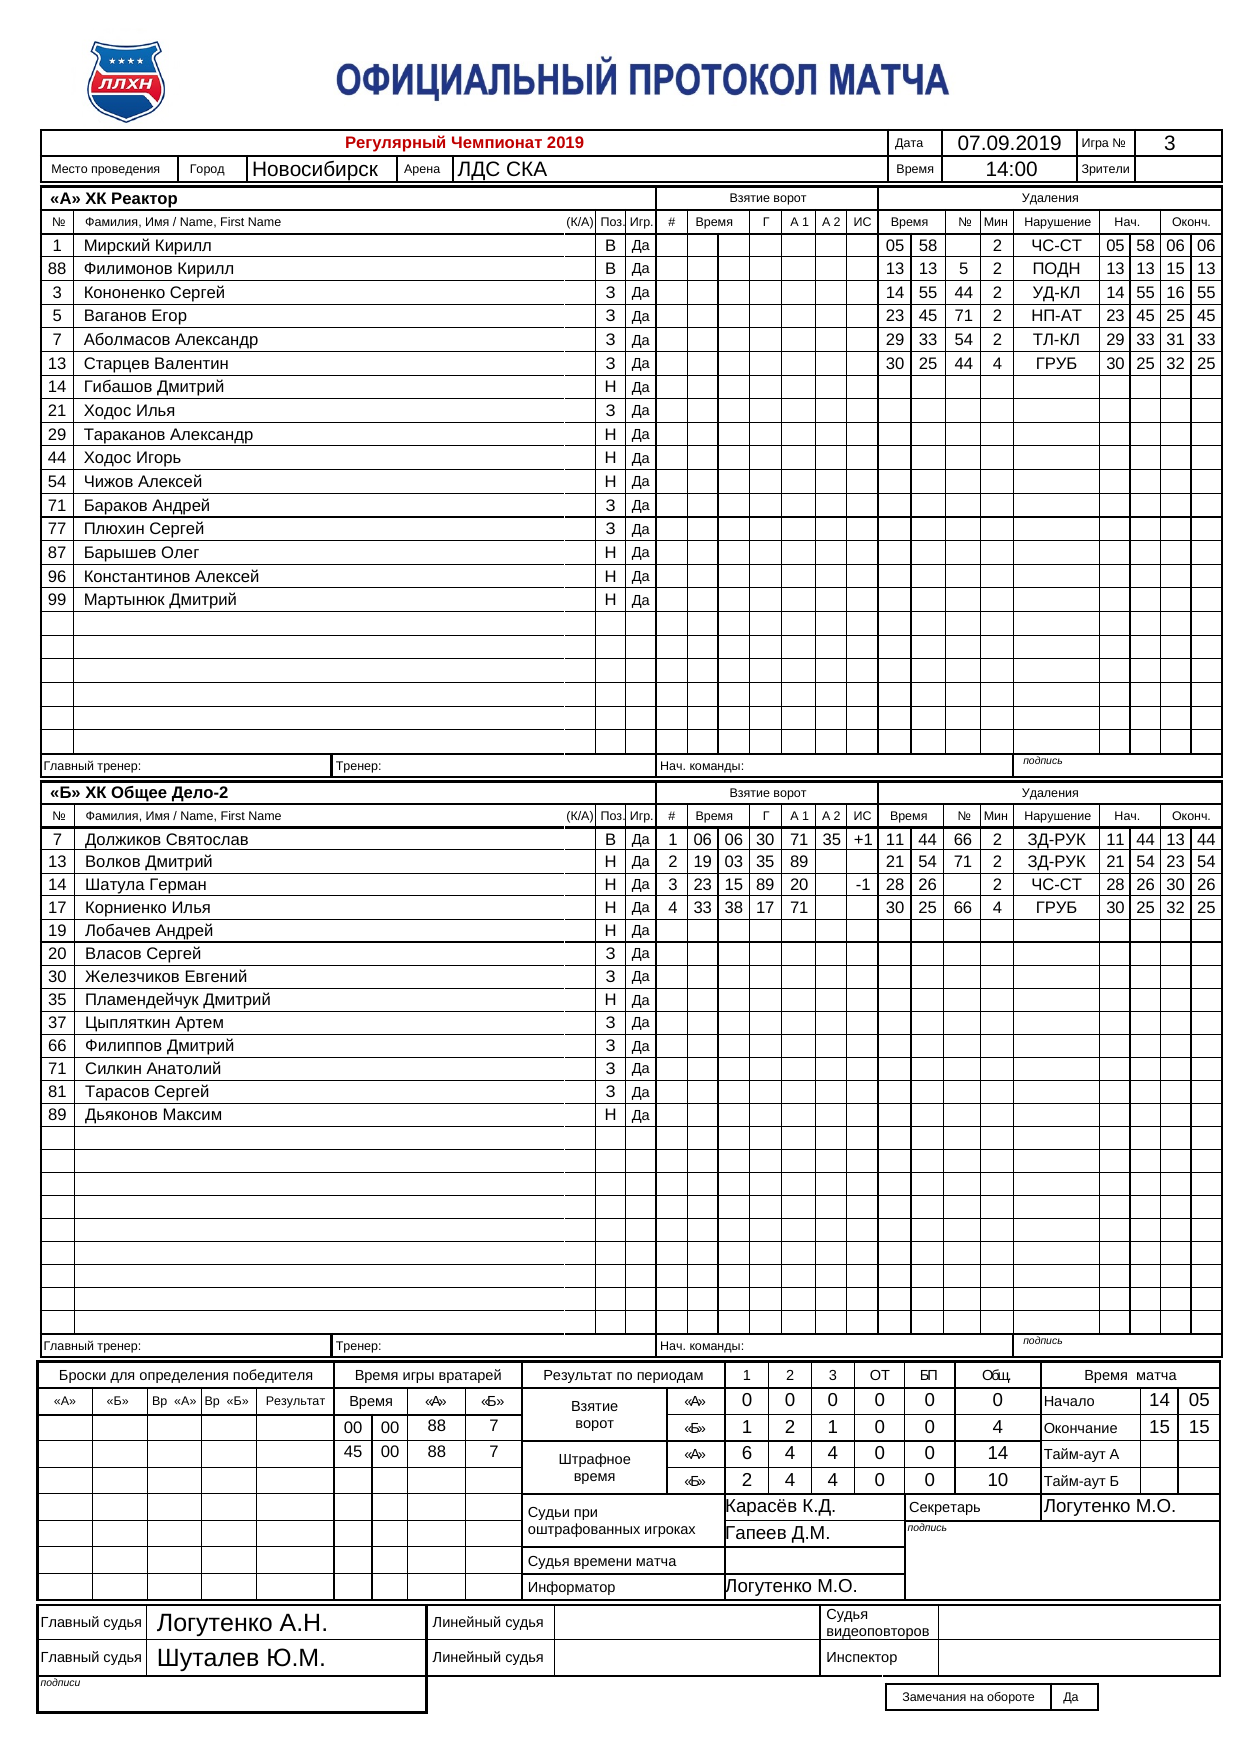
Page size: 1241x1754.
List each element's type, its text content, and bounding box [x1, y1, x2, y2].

table_cell [148, 1547, 201, 1573]
table_cell [782, 1173, 815, 1195]
table_cell 29 [879, 328, 910, 351]
table_cell [688, 352, 717, 374]
table_cell З [596, 966, 625, 987]
table_cell [981, 588, 1013, 611]
table_cell [912, 1127, 943, 1149]
table_cell [657, 518, 687, 540]
table_cell [565, 518, 595, 540]
table_cell Нарушение [1014, 805, 1099, 826]
table_cell Да [626, 588, 655, 611]
table_cell [657, 1150, 687, 1172]
table_cell Плюхин Сергей [74, 518, 564, 540]
table_cell Судьи при оштрафованных игроках [523, 1495, 724, 1546]
table_cell [782, 588, 815, 611]
table_cell 0 [956, 1389, 1040, 1413]
table_cell [1014, 920, 1099, 941]
table_cell [879, 730, 910, 753]
table_cell 00 [373, 1441, 407, 1467]
table_cell [1161, 1242, 1190, 1264]
table_cell [1161, 518, 1190, 540]
table_cell [657, 423, 687, 445]
table_cell [816, 1012, 846, 1033]
table_cell [657, 541, 687, 564]
table_cell [1100, 446, 1129, 469]
table_cell [719, 1035, 749, 1057]
table_cell [782, 730, 815, 753]
table_cell Результат [257, 1389, 333, 1413]
table_cell [847, 707, 877, 729]
table_cell [1014, 636, 1099, 658]
table_cell А 1 [782, 805, 815, 826]
table_cell [1100, 636, 1129, 658]
table_cell [816, 850, 846, 872]
table_cell [1161, 612, 1190, 634]
table_cell 13 [879, 257, 910, 280]
table_cell ЛДС СКА [454, 157, 887, 181]
table_cell [1131, 1127, 1160, 1149]
table_cell 13 [1192, 257, 1221, 280]
table_cell 3 [42, 281, 73, 303]
table_cell Линейный судья [428, 1606, 554, 1639]
table_cell [782, 1265, 815, 1287]
table_cell [657, 1012, 687, 1033]
table_cell [1100, 1035, 1129, 1057]
table_cell [373, 1574, 407, 1599]
table_cell [1131, 494, 1160, 516]
table_cell [847, 1012, 877, 1033]
table_cell [1192, 518, 1221, 540]
table_cell [847, 305, 877, 327]
table_cell 0 [726, 1389, 768, 1413]
table_cell [75, 1265, 564, 1287]
table_cell [75, 1219, 564, 1241]
table_cell [565, 707, 595, 729]
table_header ОТ [855, 1363, 904, 1387]
table_cell [688, 707, 717, 729]
table_cell 0 [905, 1468, 954, 1493]
table_cell [879, 1127, 910, 1149]
table_cell [944, 989, 980, 1011]
table_cell 0 [855, 1468, 904, 1493]
table_cell [1141, 1441, 1177, 1467]
table_cell [816, 1150, 846, 1172]
table_cell 1 [42, 235, 73, 256]
table_cell Да [626, 1035, 655, 1057]
table_cell Н [596, 1104, 625, 1126]
table_cell [688, 305, 717, 327]
table_cell [981, 612, 1013, 634]
table_cell [1100, 659, 1129, 682]
table_cell [688, 1058, 717, 1079]
table_cell [816, 281, 846, 303]
table_cell [626, 1242, 655, 1264]
table_cell Н [596, 565, 625, 587]
table_cell «Б» [668, 1415, 724, 1440]
table_cell [1131, 920, 1160, 941]
table_cell 54 [42, 470, 73, 493]
table_cell [657, 989, 687, 1011]
table_cell [688, 1265, 717, 1287]
table_cell [750, 1265, 781, 1287]
table_cell [782, 470, 815, 493]
table_cell [688, 1288, 717, 1310]
table_cell 4 [769, 1442, 811, 1467]
table_cell Да [626, 1081, 655, 1103]
table_cell [946, 588, 980, 611]
table_cell 26 [912, 874, 943, 895]
table_cell ТЛ-КЛ [1014, 328, 1099, 351]
table_cell [981, 494, 1013, 516]
table_cell [596, 1219, 625, 1241]
table_cell [596, 1288, 625, 1310]
table_cell НП-АТ [1014, 305, 1099, 327]
table_cell 66 [944, 829, 980, 849]
table_cell [688, 683, 717, 706]
table_cell 35 [42, 989, 74, 1011]
table_cell [148, 1521, 201, 1546]
table_cell [335, 1547, 371, 1573]
table_cell [657, 235, 687, 256]
table_cell [1192, 683, 1221, 706]
table_cell [719, 588, 749, 611]
table_cell [1100, 1058, 1129, 1079]
table_cell Поз. [596, 211, 625, 233]
table_cell [944, 1150, 980, 1172]
table_cell [148, 1441, 201, 1467]
table_cell подпись [906, 1522, 1219, 1599]
table_cell 30 [879, 352, 910, 374]
table_cell [565, 352, 595, 374]
table_cell [912, 1219, 943, 1241]
table_cell [816, 305, 846, 327]
table_cell [1131, 1150, 1160, 1172]
table_cell Место проведения [42, 157, 177, 181]
table_cell Тренер: [333, 755, 655, 776]
table_cell [782, 1012, 815, 1033]
table_cell [565, 920, 595, 941]
table_cell [1100, 920, 1129, 941]
table_cell [1014, 1219, 1099, 1241]
table_cell Вр «Б» [202, 1389, 256, 1413]
table_cell 25 [1131, 352, 1160, 374]
table_cell [626, 1127, 655, 1149]
table_cell [946, 541, 980, 564]
table_cell [657, 920, 687, 941]
table_cell Ходос Илья [74, 399, 564, 422]
table_cell [565, 1150, 595, 1172]
table_cell [816, 518, 846, 540]
table_cell [912, 565, 945, 587]
table_cell Гибашов Дмитрий [74, 376, 564, 398]
table_cell [879, 989, 910, 1011]
table_cell 0 [855, 1415, 904, 1440]
table_cell [466, 1547, 521, 1573]
table_cell Мартынюк Дмитрий [74, 588, 564, 611]
table_cell [688, 989, 717, 1011]
table_cell [719, 399, 749, 422]
table_cell Н [596, 470, 625, 493]
table_cell [75, 1288, 564, 1310]
table_cell [816, 683, 846, 706]
table_header Замечания на обороте [887, 1685, 1050, 1709]
table_cell З [596, 1058, 625, 1079]
table_cell [657, 943, 687, 964]
table_cell 00 [373, 1416, 407, 1440]
table_cell [1131, 541, 1160, 564]
table_cell 4 [956, 1415, 1040, 1440]
table_cell [847, 1173, 877, 1195]
table_cell [981, 1288, 1013, 1310]
table_cell [847, 235, 877, 256]
table_cell [883, 1677, 1220, 1681]
table_cell [981, 565, 1013, 587]
table_cell [1014, 659, 1099, 682]
table_cell [1161, 730, 1190, 753]
table_cell [1192, 423, 1221, 445]
table_cell «А» [408, 1389, 465, 1413]
table_cell Барышев Олег [74, 541, 564, 564]
table_cell [657, 636, 687, 658]
table_cell [626, 1196, 655, 1218]
table_cell [1192, 1173, 1221, 1195]
table_cell [750, 730, 781, 753]
table_cell 5 [42, 305, 73, 327]
table_cell Да [626, 305, 655, 327]
table_cell [1014, 1242, 1099, 1264]
table_cell [847, 1219, 877, 1241]
table_cell [847, 920, 877, 941]
table_cell [1014, 565, 1099, 587]
table_cell [39, 1416, 92, 1440]
table_cell 26 [1192, 874, 1221, 895]
table_cell [847, 1196, 877, 1218]
table_cell Тарасов Сергей [75, 1081, 564, 1103]
table_cell Нач. команды: [657, 1335, 1012, 1356]
table_cell 23 [1161, 850, 1190, 872]
table_cell [879, 494, 910, 516]
table_cell 71 [42, 494, 73, 516]
table_cell 2 [981, 257, 1013, 280]
table_cell [657, 1104, 687, 1126]
table_cell [879, 920, 910, 941]
table_cell [782, 1035, 815, 1057]
table_cell [1014, 541, 1099, 564]
table_cell [981, 1012, 1013, 1033]
table_cell (К/А) [565, 805, 595, 826]
table_cell [1100, 1104, 1129, 1126]
table_cell Окончание [1042, 1415, 1140, 1440]
table_cell № [946, 211, 980, 233]
table_cell [847, 896, 877, 918]
table_cell [373, 1468, 407, 1493]
table_cell 2 [981, 281, 1013, 303]
table_cell 4 [812, 1468, 854, 1493]
table_cell [1131, 1265, 1160, 1287]
table_cell Цыпляткин Артем [75, 1012, 564, 1033]
table_cell [782, 1081, 815, 1103]
table_cell 14 [956, 1442, 1040, 1467]
table_cell З [596, 494, 625, 516]
table_cell [688, 399, 717, 422]
table_cell Железчиков Евгений [75, 966, 564, 987]
table_cell [879, 1265, 910, 1287]
table_cell Время [879, 805, 943, 826]
table_cell З [596, 1081, 625, 1103]
table_cell З [596, 328, 625, 351]
table_cell [944, 1173, 980, 1195]
table_cell [879, 1196, 910, 1218]
table_cell [912, 1058, 943, 1079]
table_cell [1100, 1173, 1129, 1195]
table_cell 33 [688, 896, 717, 918]
table_cell [1131, 565, 1160, 587]
table_cell [946, 470, 980, 493]
table_cell Да [626, 281, 655, 303]
table_cell [847, 1150, 877, 1172]
table_cell [1014, 1104, 1099, 1126]
table_cell [1014, 1035, 1099, 1057]
table_cell [657, 707, 687, 729]
table_cell [879, 683, 910, 706]
table_cell [1192, 1219, 1221, 1241]
table_cell [688, 565, 717, 587]
table_cell [657, 1265, 687, 1287]
table_cell Н [596, 989, 625, 1011]
table_cell [816, 943, 846, 964]
table_cell [1100, 1127, 1129, 1149]
table_cell 14 [879, 281, 910, 303]
table_cell Н [596, 874, 625, 895]
table_cell [688, 1081, 717, 1103]
table_cell [912, 1104, 943, 1126]
table_cell [202, 1521, 256, 1546]
table_cell 14 [42, 874, 74, 895]
table_cell [1131, 707, 1160, 729]
table_cell Поз. [596, 805, 625, 826]
table_cell [879, 1104, 910, 1126]
table_cell [750, 683, 781, 706]
table_cell [626, 683, 655, 706]
table_cell ЧС-СТ [1014, 235, 1099, 256]
table_cell [93, 1416, 147, 1440]
table_cell Шатула Герман [75, 874, 564, 895]
table_cell [847, 1104, 877, 1126]
table_cell [688, 636, 717, 658]
table_cell [408, 1547, 465, 1573]
table_cell [750, 1012, 781, 1033]
table_cell (К/А) [565, 211, 595, 233]
table_header 1 [726, 1363, 768, 1387]
table_cell Нач. команды: [657, 755, 1012, 776]
table_cell [750, 565, 781, 587]
table_cell [565, 1081, 595, 1103]
table_cell 88 [408, 1441, 465, 1467]
table_cell [373, 1494, 407, 1520]
table_cell [1014, 1173, 1099, 1195]
table_cell [1100, 1219, 1129, 1241]
table_cell [657, 446, 687, 469]
table_cell Да [626, 541, 655, 564]
table_cell [257, 1521, 333, 1546]
table_cell [257, 1574, 333, 1599]
table_cell [1100, 494, 1129, 516]
table_cell [719, 518, 749, 540]
table_cell [42, 1127, 74, 1149]
table_cell З [596, 305, 625, 327]
table_cell 45 [335, 1441, 371, 1467]
table_cell Главный тренер: [42, 1335, 330, 1356]
table_cell [596, 1196, 625, 1218]
table_cell # [657, 805, 687, 826]
table_cell [555, 1640, 819, 1675]
table_cell Время [688, 211, 749, 233]
table_cell [782, 541, 815, 564]
table_cell [912, 1150, 943, 1172]
table_cell [1100, 943, 1129, 964]
table_cell [719, 1104, 749, 1126]
table_cell [981, 1173, 1013, 1195]
table_cell [657, 1242, 687, 1264]
table_cell [688, 257, 717, 280]
table_cell Мирский Кирилл [74, 235, 564, 256]
table_cell [657, 683, 687, 706]
table_cell [1192, 1311, 1221, 1333]
table_cell 32 [1161, 352, 1190, 374]
table_cell [626, 1265, 655, 1287]
table_cell [1192, 636, 1221, 658]
table_cell 71 [946, 305, 980, 327]
table_cell [1014, 423, 1099, 445]
table_cell [946, 683, 980, 706]
table_cell [1100, 1150, 1129, 1172]
table_cell [782, 376, 815, 398]
table_cell [657, 659, 687, 682]
table_cell [1161, 966, 1190, 987]
table_cell [1100, 707, 1129, 729]
table_cell Силкин Анатолий [75, 1058, 564, 1079]
table_cell З [596, 352, 625, 374]
table_cell [688, 1035, 717, 1057]
table_cell [1131, 989, 1160, 1011]
table_cell [847, 612, 877, 634]
table_cell [565, 257, 595, 280]
table_cell [688, 1219, 717, 1241]
table_cell [565, 683, 595, 706]
table_cell [657, 1196, 687, 1218]
table_cell Оконч. [1161, 805, 1221, 826]
table_cell [726, 1548, 904, 1573]
table_cell [1014, 376, 1099, 398]
table_cell [816, 989, 846, 1011]
table_cell 14 [1100, 281, 1129, 303]
table_cell З [596, 1012, 625, 1033]
table_cell [565, 896, 595, 918]
table_cell [879, 1012, 910, 1033]
table_cell [719, 1127, 749, 1149]
table_cell [42, 683, 73, 706]
table_cell [981, 707, 1013, 729]
table_cell [565, 1012, 595, 1033]
table_cell Да [626, 470, 655, 493]
table_cell 26 [1131, 874, 1160, 895]
table_cell [626, 612, 655, 634]
table_header БП [905, 1363, 954, 1387]
table_cell [847, 1058, 877, 1079]
table_cell Корниенко Илья [75, 896, 564, 918]
table_cell [1192, 707, 1221, 729]
table_cell [75, 1311, 564, 1333]
table_cell [688, 1104, 717, 1126]
table_cell Волков Дмитрий [75, 850, 564, 872]
table_cell 2 [769, 1415, 811, 1440]
table_cell 25 [1192, 896, 1221, 918]
table_cell Судья видеоповторов [821, 1606, 938, 1639]
table_cell [816, 1288, 846, 1310]
table_cell [42, 636, 73, 658]
table_cell [816, 896, 846, 918]
table_cell [657, 1173, 687, 1195]
table_cell [879, 707, 910, 729]
table_cell [879, 1058, 910, 1079]
table_cell Дьяконов Максим [75, 1104, 564, 1126]
table_cell [879, 1081, 910, 1103]
table_cell [912, 1035, 943, 1057]
table_cell [782, 989, 815, 1011]
table_cell [202, 1574, 256, 1599]
table_cell [879, 541, 910, 564]
table_cell [1161, 1081, 1190, 1103]
table_cell [626, 1311, 655, 1333]
table_cell 06 [688, 829, 717, 849]
table_cell [750, 1311, 781, 1333]
table_cell [202, 1547, 256, 1573]
table_cell [912, 636, 945, 658]
table_cell [1014, 494, 1099, 516]
table_cell Да [626, 920, 655, 941]
table_cell [816, 966, 846, 987]
table_cell [148, 1468, 201, 1493]
table_cell [466, 1521, 521, 1546]
table_cell [719, 1173, 749, 1195]
table_cell Филиппов Дмитрий [75, 1035, 564, 1057]
table_cell Да [626, 850, 655, 872]
table_cell Время [879, 211, 945, 233]
table_cell [688, 920, 717, 941]
table_cell [565, 470, 595, 493]
table_cell [596, 636, 625, 658]
table_cell [719, 707, 749, 729]
table_cell 1 [657, 829, 687, 849]
table_cell [1014, 1288, 1099, 1310]
table_cell [626, 730, 655, 753]
table_cell [1192, 399, 1221, 422]
table_cell 2 [726, 1468, 768, 1493]
table_cell [816, 1035, 846, 1057]
table_cell ГРУБ [1014, 352, 1099, 374]
table_cell [750, 376, 781, 398]
table_cell [912, 943, 943, 964]
table_cell [257, 1494, 333, 1520]
table_cell 20 [782, 874, 815, 895]
table_cell [688, 1173, 717, 1195]
table_cell 3 [657, 874, 687, 895]
table_cell [1192, 1242, 1221, 1264]
table_cell Шуталев Ю.М. [147, 1640, 425, 1675]
table_cell [1179, 1468, 1219, 1493]
table_cell [1014, 612, 1099, 634]
table_cell [565, 612, 595, 634]
table_cell [1161, 683, 1190, 706]
table_header Взятие ворот [657, 783, 877, 803]
table_cell [912, 966, 943, 987]
table_cell [816, 1196, 846, 1218]
table_cell [657, 588, 687, 611]
table_cell 28 [879, 874, 910, 895]
table_cell [719, 1150, 749, 1172]
table_cell [1192, 1035, 1221, 1057]
table_cell 33 [912, 328, 945, 351]
table_cell Н [596, 446, 625, 469]
table_cell [148, 1494, 201, 1520]
table_cell Оконч. [1161, 211, 1221, 233]
table_cell 11 [1100, 829, 1129, 849]
table_cell [782, 257, 815, 280]
table_cell [1192, 376, 1221, 398]
table_cell 44 [912, 829, 943, 849]
table_cell [912, 707, 945, 729]
table_cell [565, 423, 595, 445]
table_cell [719, 730, 749, 753]
table_cell [596, 612, 625, 634]
table_cell [944, 966, 980, 987]
table_cell 7 [466, 1416, 521, 1440]
table_cell [847, 565, 877, 587]
table_cell [847, 470, 877, 493]
table_cell 10 [956, 1468, 1040, 1493]
table_cell [847, 1081, 877, 1103]
table_cell [42, 707, 73, 729]
table_cell [816, 1058, 846, 1079]
table_cell Время [688, 805, 749, 826]
table_cell [847, 399, 877, 422]
table_cell [879, 1219, 910, 1241]
table_cell [719, 423, 749, 445]
table_cell [879, 1150, 910, 1172]
table_cell [912, 399, 945, 422]
table_cell [657, 1058, 687, 1079]
table_cell [782, 446, 815, 469]
table_cell [1192, 943, 1221, 964]
table_cell 13 [1100, 257, 1129, 280]
table_cell [1014, 730, 1099, 753]
table_cell 0 [905, 1389, 954, 1413]
table_cell [688, 446, 717, 469]
table_cell 1 [726, 1415, 768, 1440]
table_cell ГРУБ [1014, 896, 1099, 918]
table_cell [1131, 683, 1160, 706]
table_cell [847, 1035, 877, 1057]
table_cell [944, 1104, 980, 1126]
table_cell Чижов Алексей [74, 470, 564, 493]
table_cell [688, 730, 717, 753]
table_cell [1161, 588, 1190, 611]
table_cell 88 [42, 257, 73, 280]
table_cell 19 [688, 850, 717, 872]
table_cell [565, 659, 595, 682]
table_cell [719, 541, 749, 564]
table_cell [981, 423, 1013, 445]
table_header Удаления [879, 188, 1221, 209]
table_cell [1161, 494, 1190, 516]
table_cell [912, 376, 945, 398]
table_cell Да [626, 874, 655, 895]
table_cell Игр. [626, 211, 655, 233]
table_cell [816, 541, 846, 564]
table_cell Да [626, 565, 655, 587]
table_cell [750, 588, 781, 611]
table_cell [93, 1521, 147, 1546]
table_cell [626, 1173, 655, 1195]
table_cell [1161, 1288, 1190, 1310]
table_cell Главный судья [39, 1606, 146, 1639]
table_cell [93, 1441, 147, 1467]
table_cell [596, 659, 625, 682]
table_cell 0 [905, 1442, 954, 1467]
table_cell [565, 1173, 595, 1195]
table_cell 32 [1161, 896, 1190, 918]
table_cell [912, 588, 945, 611]
table_cell [750, 235, 781, 256]
table_cell [373, 1547, 407, 1573]
table_cell [75, 1242, 564, 1264]
table_cell [1131, 730, 1160, 753]
table_cell 44 [1192, 829, 1221, 849]
table_cell [816, 1104, 846, 1126]
table_cell [782, 1127, 815, 1149]
table_cell Лобачев Андрей [75, 920, 564, 941]
table_cell Н [596, 588, 625, 611]
table_cell [657, 352, 687, 374]
table_cell [719, 1288, 749, 1310]
table_cell [1014, 989, 1099, 1011]
table_cell [719, 328, 749, 351]
table_cell [1161, 399, 1190, 422]
table_cell 7 [466, 1441, 521, 1467]
table_cell [816, 235, 846, 256]
table_cell 30 [1100, 352, 1129, 374]
table_cell [657, 1219, 687, 1241]
table_cell [719, 683, 749, 706]
table_cell [1014, 1196, 1099, 1218]
table_cell Да [626, 829, 655, 849]
table_cell [1192, 588, 1221, 611]
table_cell [939, 1606, 1219, 1639]
table_cell [912, 1288, 943, 1310]
table_cell [879, 399, 910, 422]
table_cell [42, 730, 73, 753]
table_cell Да [626, 494, 655, 516]
table_cell [596, 1173, 625, 1195]
table_cell Н [596, 850, 625, 872]
table_cell 33 [1192, 328, 1221, 351]
table_cell [688, 966, 717, 987]
table_cell [39, 1494, 92, 1520]
table_cell подпись [1014, 1335, 1221, 1356]
table_cell [657, 281, 687, 303]
table_cell 14 [42, 376, 73, 398]
table_cell «Б» [93, 1389, 147, 1413]
table_cell [782, 518, 815, 540]
table_cell Н [596, 541, 625, 564]
table_cell [944, 874, 980, 895]
table_cell Н [596, 920, 625, 941]
table_cell [719, 659, 749, 682]
table_cell [912, 730, 945, 753]
table_cell [42, 659, 73, 682]
table_cell [782, 920, 815, 941]
table_cell 77 [42, 518, 73, 540]
table_cell [719, 920, 749, 941]
table_cell [944, 1311, 980, 1333]
table_cell [946, 423, 980, 445]
table_cell 06 [1161, 235, 1190, 256]
table_cell [202, 1494, 256, 1520]
table_cell [74, 659, 564, 682]
table_cell [1131, 1035, 1160, 1057]
table_cell [74, 730, 564, 753]
table_cell [981, 1242, 1013, 1264]
table_cell [981, 659, 1013, 682]
table_cell [688, 659, 717, 682]
table_cell [657, 494, 687, 516]
table_cell [75, 1173, 564, 1195]
table_cell [782, 328, 815, 351]
table_cell 4 [657, 896, 687, 918]
table_cell [847, 1242, 877, 1264]
table_cell [847, 518, 877, 540]
table_cell [750, 1173, 781, 1195]
table_cell [981, 1196, 1013, 1218]
table_cell [688, 1311, 717, 1333]
table_cell [1100, 989, 1129, 1011]
table_cell Да [626, 352, 655, 374]
table_cell 2 [981, 850, 1013, 872]
table_cell [565, 1242, 595, 1264]
table_cell 05 [879, 235, 910, 256]
table_cell [42, 1219, 74, 1241]
table_cell [42, 612, 73, 634]
table_cell [335, 1574, 371, 1599]
table_cell 11 [879, 829, 910, 849]
table_cell Нач. [1100, 805, 1160, 826]
table_cell Да [626, 1012, 655, 1033]
table_cell 0 [905, 1415, 954, 1440]
table_cell [657, 399, 687, 422]
table_cell [42, 1173, 74, 1195]
table_cell [596, 1242, 625, 1264]
table_cell [879, 659, 910, 682]
table_cell 44 [946, 352, 980, 374]
table_cell [657, 966, 687, 987]
table_cell [1161, 1012, 1190, 1033]
table_cell 13 [1131, 257, 1160, 280]
table_cell 2 [657, 850, 687, 872]
table_cell [148, 1574, 201, 1599]
table_cell [816, 1242, 846, 1264]
table_cell [1131, 659, 1160, 682]
table_cell Да [626, 423, 655, 445]
table_cell [879, 518, 910, 540]
table_cell Н [596, 376, 625, 398]
table_cell [688, 494, 717, 516]
table_cell [847, 850, 877, 872]
table_header Регулярный Чемпионат 2019 [42, 131, 887, 155]
table_cell [565, 1127, 595, 1149]
table_cell [1141, 1468, 1177, 1493]
table_cell Главный тренер: [42, 755, 330, 776]
table_cell А 1 [782, 211, 815, 233]
table_cell [912, 989, 943, 1011]
table_cell Нарушение [1014, 211, 1099, 233]
table_header Броски для определения победителя [39, 1363, 333, 1387]
table_cell Начало [1042, 1389, 1140, 1413]
table_cell [944, 943, 980, 964]
table_cell [1014, 943, 1099, 964]
table_cell [1014, 470, 1099, 493]
table_cell [750, 636, 781, 658]
table_cell 2 [981, 328, 1013, 351]
table_cell [1192, 730, 1221, 753]
table_cell [816, 565, 846, 587]
table_cell 31 [1161, 328, 1190, 351]
table_cell [1131, 943, 1160, 964]
table_cell [39, 1574, 92, 1599]
table_cell 15 [1161, 257, 1190, 280]
table_cell [1192, 612, 1221, 634]
table_cell 17 [750, 896, 781, 918]
table_cell [912, 470, 945, 493]
table_cell [816, 874, 846, 895]
table_cell [816, 446, 846, 469]
table_cell [946, 235, 980, 256]
table_cell ЧС-СТ [1014, 874, 1099, 895]
table_cell [1014, 707, 1099, 729]
table_cell [912, 1311, 943, 1333]
table_cell [782, 1058, 815, 1079]
table_cell [981, 683, 1013, 706]
table_cell Линейный судья [428, 1640, 554, 1675]
table_cell [657, 1081, 687, 1103]
table_cell +1 [847, 829, 877, 849]
table_cell [981, 470, 1013, 493]
table_cell 1 [812, 1415, 854, 1440]
table_cell [596, 1265, 625, 1287]
table_cell [1192, 989, 1221, 1011]
table_cell [1161, 1104, 1190, 1126]
table_cell [565, 376, 595, 398]
table_cell [719, 989, 749, 1011]
table_cell [75, 1150, 564, 1172]
table_cell [1014, 1012, 1099, 1033]
table_cell [1100, 612, 1129, 634]
table_cell [981, 1058, 1013, 1079]
table_cell [565, 829, 595, 849]
table_cell Г [750, 805, 781, 826]
table_cell [946, 399, 980, 422]
table_cell 13 [912, 257, 945, 280]
table_cell [847, 328, 877, 351]
table_cell [1161, 1150, 1190, 1172]
table_cell 25 [1131, 896, 1160, 918]
table_cell [1131, 423, 1160, 445]
table_cell [373, 1521, 407, 1546]
table_cell Да [626, 1104, 655, 1126]
table_cell [1014, 966, 1099, 987]
table_cell [657, 328, 687, 351]
table_cell 05 [1179, 1389, 1219, 1413]
table_cell [782, 565, 815, 587]
table_cell Константинов Алексей [74, 565, 564, 587]
table_cell 96 [42, 565, 73, 587]
table_cell Н [596, 896, 625, 918]
table_cell 21 [1100, 850, 1129, 872]
table_cell [981, 1219, 1013, 1241]
table_cell [1192, 446, 1221, 469]
table_cell [1179, 1441, 1219, 1467]
table_cell [750, 352, 781, 374]
table_cell [912, 541, 945, 564]
table_cell [1131, 1219, 1160, 1241]
table_cell [816, 707, 846, 729]
table_cell Карасёв К.Д. [726, 1495, 904, 1520]
table_cell [408, 1521, 465, 1546]
table_cell [782, 235, 815, 256]
table_cell [782, 707, 815, 729]
table_cell [688, 1242, 717, 1264]
table_cell Да [626, 328, 655, 351]
table_cell [1192, 1104, 1221, 1126]
table_cell [816, 328, 846, 351]
table_cell [1131, 1104, 1160, 1126]
table_cell [847, 352, 877, 374]
table_cell [1192, 1288, 1221, 1310]
table_cell 21 [879, 850, 910, 872]
table_cell 29 [42, 423, 73, 445]
table_cell 89 [42, 1104, 74, 1126]
table_cell [847, 376, 877, 398]
table_cell [912, 446, 945, 469]
table_cell [596, 1127, 625, 1149]
table_cell [782, 612, 815, 634]
table_cell 03 [719, 850, 749, 872]
table_cell 71 [42, 1058, 74, 1079]
table_cell [782, 1242, 815, 1264]
table_cell 38 [719, 896, 749, 918]
table_cell [939, 1640, 1219, 1675]
table_cell [847, 966, 877, 987]
table_cell [750, 1219, 781, 1241]
table_cell 6 [726, 1442, 768, 1467]
table_cell [816, 920, 846, 941]
table_cell [750, 943, 781, 964]
table_cell [1100, 470, 1129, 493]
table_cell [944, 1058, 980, 1079]
table_cell [750, 423, 781, 445]
table_cell [596, 1150, 625, 1172]
table_cell [39, 1521, 92, 1546]
table_cell 71 [782, 896, 815, 918]
table_cell [657, 565, 687, 587]
table_cell 33 [1131, 328, 1160, 351]
table_cell [202, 1468, 256, 1493]
table_cell 4 [981, 896, 1013, 918]
table_cell [1014, 588, 1099, 611]
table_cell [1131, 1173, 1160, 1195]
table_cell 30 [879, 896, 910, 918]
table_cell [750, 612, 781, 634]
table_cell [750, 518, 781, 540]
table_cell [1161, 1219, 1190, 1241]
table_cell 0 [855, 1389, 904, 1413]
table_cell [1014, 518, 1099, 540]
table_cell [946, 494, 980, 516]
table_cell З [596, 399, 625, 422]
table_cell [1192, 1127, 1221, 1149]
table_cell Да [626, 376, 655, 398]
table_cell 23 [879, 305, 910, 327]
table_cell Фамилия, Имя / Name, First Name [75, 805, 565, 826]
table_cell [750, 707, 781, 729]
table_cell [1100, 683, 1129, 706]
table_cell 71 [782, 829, 815, 849]
table_cell [847, 494, 877, 516]
table_cell [782, 683, 815, 706]
table_cell [981, 541, 1013, 564]
table_cell [879, 1242, 910, 1264]
table_cell [39, 1441, 92, 1467]
table_cell «А» [39, 1389, 92, 1413]
table_cell № [944, 805, 980, 826]
table_cell 45 [1192, 305, 1221, 327]
table_cell [912, 1242, 943, 1264]
table_cell Г [750, 211, 781, 233]
table_cell [782, 943, 815, 964]
table_cell [750, 659, 781, 682]
table_cell [750, 989, 781, 1011]
table_cell [42, 1196, 74, 1218]
table_cell [912, 612, 945, 634]
table_cell [847, 1311, 877, 1333]
table_cell [1161, 446, 1190, 469]
table_cell [428, 1677, 882, 1711]
table_cell Мин [981, 805, 1013, 826]
table_cell 30 [42, 966, 74, 987]
table_cell 44 [42, 446, 73, 469]
table_cell Логутенко М.О. [1042, 1495, 1219, 1520]
table_cell «А» [668, 1389, 724, 1413]
table_cell [1100, 1288, 1129, 1310]
table_cell [816, 494, 846, 516]
table_cell [750, 470, 781, 493]
table_cell 45 [1131, 305, 1160, 327]
table_cell Тренер: [333, 1335, 655, 1356]
table_cell [1100, 588, 1129, 611]
table_cell [944, 1219, 980, 1241]
table_cell [257, 1468, 333, 1493]
table_cell Да [626, 943, 655, 964]
table_cell [657, 730, 687, 753]
table_cell [750, 281, 781, 303]
table_cell ПОДН [1014, 257, 1099, 280]
table_cell [847, 1265, 877, 1287]
table_cell [688, 423, 717, 445]
table_cell [981, 730, 1013, 753]
table_cell 20 [42, 943, 74, 964]
table_cell [1161, 565, 1190, 587]
table_cell Тараканов Александр [74, 423, 564, 445]
table_header «Б» ХК Общее Дело-2 [42, 783, 655, 803]
table_cell [719, 612, 749, 634]
table_cell [1100, 730, 1129, 753]
table_cell [944, 920, 980, 941]
table_cell 4 [812, 1442, 854, 1467]
table_cell [1131, 376, 1160, 398]
table_cell [750, 966, 781, 987]
table_cell 54 [912, 850, 943, 872]
table_cell [93, 1547, 147, 1573]
table_cell 54 [946, 328, 980, 351]
table_cell Судья времени матча [523, 1548, 724, 1573]
table_cell [816, 1173, 846, 1195]
table_cell [688, 1150, 717, 1172]
table_cell [847, 1288, 877, 1310]
table_cell 35 [750, 850, 781, 872]
table_cell В [596, 257, 625, 280]
table_cell [847, 730, 877, 753]
table_cell 21 [42, 399, 73, 422]
table_cell 89 [750, 874, 781, 895]
table_cell [626, 1219, 655, 1241]
table_cell [565, 636, 595, 658]
table_cell [688, 612, 717, 634]
table_cell [1161, 1127, 1190, 1149]
table_cell [912, 494, 945, 516]
table_cell [1100, 376, 1129, 398]
table_cell 55 [1192, 281, 1221, 303]
table_cell «А» [668, 1442, 724, 1467]
table_cell [1131, 1058, 1160, 1079]
table_header «А» ХК Реактор [42, 188, 655, 209]
table_header Да [1052, 1685, 1097, 1709]
table_cell [782, 494, 815, 516]
table_cell 89 [782, 850, 815, 872]
table_cell [816, 659, 846, 682]
table_cell [879, 470, 910, 493]
table_cell [565, 235, 595, 256]
table_cell З [596, 518, 625, 540]
table_cell [719, 1311, 749, 1333]
table_cell № [42, 211, 73, 233]
table_cell [626, 636, 655, 658]
table_cell [1100, 966, 1129, 987]
table_header Удаления [879, 783, 1221, 803]
table_cell Информатор [523, 1575, 724, 1599]
table_cell [657, 1127, 687, 1149]
table_cell [782, 399, 815, 422]
table_cell [750, 1288, 781, 1310]
table_cell [148, 1416, 201, 1440]
table_cell А 2 [816, 211, 846, 233]
table_cell ЗД-РУК [1014, 850, 1099, 872]
table_cell Главный судья [39, 1640, 146, 1675]
table_cell 35 [816, 829, 846, 849]
table_cell [1192, 470, 1221, 493]
table_cell [946, 659, 980, 682]
table_cell [1192, 1058, 1221, 1079]
table_cell 5 [946, 257, 980, 280]
table_cell [879, 943, 910, 964]
table_cell [847, 423, 877, 445]
table_cell Мин [981, 211, 1013, 233]
table_cell [981, 1035, 1013, 1057]
table_cell [912, 1265, 943, 1287]
table_cell [42, 1311, 74, 1333]
table_cell [1192, 659, 1221, 682]
table_cell [1131, 446, 1160, 469]
table_cell Логутенко А.Н. [147, 1606, 425, 1639]
table_cell [847, 989, 877, 1011]
table_cell [912, 920, 943, 941]
table_cell 44 [946, 281, 980, 303]
table_cell [565, 281, 595, 303]
table_cell [42, 1150, 74, 1172]
table_cell [981, 376, 1013, 398]
table_cell [1192, 1196, 1221, 1218]
table_cell подпись [1014, 755, 1221, 776]
table_cell Ходос Игорь [74, 446, 564, 469]
table_cell [1100, 541, 1129, 564]
table_cell [719, 1058, 749, 1079]
table_cell [1161, 1173, 1190, 1195]
table_cell 87 [42, 541, 73, 564]
table_cell Н [596, 423, 625, 445]
table_cell [596, 683, 625, 706]
table_cell [719, 257, 749, 280]
table_cell З [596, 1035, 625, 1057]
table_cell 00 [335, 1416, 371, 1440]
table_cell [688, 470, 717, 493]
table_cell [879, 1288, 910, 1310]
table_cell [719, 1265, 749, 1287]
table_cell [1192, 565, 1221, 587]
table_cell Кононенко Сергей [74, 281, 564, 303]
table_cell [1161, 659, 1190, 682]
table_cell [879, 612, 910, 634]
table_cell [408, 1494, 465, 1520]
table_cell [1014, 1311, 1099, 1333]
table_cell [1161, 376, 1190, 398]
table_cell [816, 257, 846, 280]
table_cell [750, 328, 781, 351]
table_cell Арена [398, 157, 452, 181]
table_cell [981, 1150, 1013, 1172]
table_cell [719, 305, 749, 327]
table_cell [847, 943, 877, 964]
table_cell [657, 257, 687, 280]
table_cell [816, 1265, 846, 1287]
table_cell [879, 1173, 910, 1195]
table_cell [1161, 470, 1190, 493]
table_cell [657, 612, 687, 634]
table_header Взятие ворот [657, 188, 877, 209]
table_cell [1100, 1012, 1129, 1033]
table_cell Логутенко М.О. [726, 1575, 904, 1599]
table_cell [1136, 157, 1221, 181]
table_cell [944, 1196, 980, 1218]
table_cell [816, 352, 846, 374]
table_cell [596, 707, 625, 729]
table_cell [626, 707, 655, 729]
table_cell Тайм-аут Б [1042, 1468, 1140, 1493]
table_cell [1131, 588, 1160, 611]
table_cell Да [626, 446, 655, 469]
table_cell 30 [1100, 896, 1129, 918]
table_header Игра № [1078, 131, 1134, 155]
table_cell [782, 659, 815, 682]
table_cell Да [626, 989, 655, 1011]
table_cell [1192, 1150, 1221, 1172]
table_cell [944, 1265, 980, 1287]
table_cell [596, 730, 625, 753]
table_cell [946, 707, 980, 729]
table_cell 7 [42, 829, 74, 849]
table_cell [335, 1468, 371, 1493]
table_cell 30 [1161, 874, 1190, 895]
table_cell [1161, 541, 1190, 564]
table_cell [719, 352, 749, 374]
table_header 07.09.2019 [943, 131, 1076, 155]
table_cell Да [626, 896, 655, 918]
table_cell [816, 1311, 846, 1333]
table_cell Да [626, 518, 655, 540]
table_cell 13 [1161, 829, 1190, 849]
table_cell Игр. [626, 805, 655, 826]
table_cell [750, 305, 781, 327]
table_cell [1131, 1311, 1160, 1333]
table_cell [257, 1547, 333, 1573]
table_cell [719, 235, 749, 256]
table_cell [257, 1441, 333, 1467]
table_cell # [657, 211, 687, 233]
table_cell [719, 1219, 749, 1241]
table_cell [816, 423, 846, 445]
table_cell [1192, 920, 1221, 941]
table_cell [981, 1127, 1013, 1149]
table_cell [1131, 966, 1160, 987]
table_cell 55 [912, 281, 945, 303]
table_cell [565, 1288, 595, 1310]
table_cell Должиков Святослав [75, 829, 564, 849]
table_cell [782, 305, 815, 327]
table_cell -1 [847, 874, 877, 895]
table_cell 66 [944, 896, 980, 918]
table_cell 06 [1192, 235, 1221, 256]
table_cell 25 [912, 352, 945, 374]
table_cell [1192, 541, 1221, 564]
table_cell [782, 1311, 815, 1333]
table_cell [750, 399, 781, 422]
table_cell [946, 446, 980, 469]
table_cell [1131, 518, 1160, 540]
table_cell [944, 1081, 980, 1103]
table_cell [657, 1311, 687, 1333]
table_cell [1099, 1682, 1220, 1711]
table_cell [1161, 1265, 1190, 1287]
table_header Время матча [1042, 1363, 1219, 1387]
table_header Время игры вратарей [335, 1363, 521, 1387]
table_cell [1100, 518, 1129, 540]
table_cell [1014, 1265, 1099, 1287]
table_cell [847, 281, 877, 303]
table_cell [847, 257, 877, 280]
table_cell [847, 683, 877, 706]
table_cell [719, 1081, 749, 1103]
table_cell Старцев Валентин [74, 352, 564, 374]
table_cell Зрители [1078, 157, 1134, 181]
table_cell [750, 1150, 781, 1172]
table_cell [688, 235, 717, 256]
table_cell [75, 1127, 564, 1149]
table_cell [39, 1468, 92, 1493]
picture [5, 28, 1179, 129]
table_cell [981, 1265, 1013, 1287]
table_cell 99 [42, 588, 73, 611]
table_cell [93, 1494, 147, 1520]
table_cell З [596, 281, 625, 303]
table_cell [565, 565, 595, 587]
table_cell 25 [912, 896, 943, 918]
table_cell [782, 423, 815, 445]
table_cell [782, 636, 815, 658]
table_cell [688, 1012, 717, 1033]
table_cell Да [626, 399, 655, 422]
table_cell [93, 1574, 147, 1599]
table_cell [912, 518, 945, 540]
table_cell З [596, 943, 625, 964]
table_cell [782, 352, 815, 374]
table_cell 58 [912, 235, 945, 256]
table_cell [1161, 1311, 1190, 1333]
table_cell [93, 1468, 147, 1493]
table_cell [946, 636, 980, 658]
table_cell 4 [769, 1468, 811, 1493]
table_cell [847, 636, 877, 658]
table_cell [1131, 1196, 1160, 1218]
table_cell [408, 1574, 465, 1599]
table_cell [750, 541, 781, 564]
table_cell [981, 1104, 1013, 1126]
table_cell 25 [1161, 305, 1190, 327]
table_cell [565, 1035, 595, 1057]
table_cell В [596, 829, 625, 849]
table_cell 54 [1192, 850, 1221, 872]
table_cell [912, 1196, 943, 1218]
table_cell [565, 1219, 595, 1241]
table_cell 7 [42, 328, 73, 351]
table_cell [335, 1521, 371, 1546]
table_cell [555, 1606, 819, 1639]
table_cell [565, 966, 595, 987]
table_cell [782, 1288, 815, 1310]
table_cell [565, 494, 595, 516]
table_cell [626, 659, 655, 682]
table_cell [879, 636, 910, 658]
table_cell 2 [981, 305, 1013, 327]
table_cell [719, 281, 749, 303]
table_cell [688, 1127, 717, 1149]
table_cell [565, 850, 595, 872]
table_cell 23 [688, 874, 717, 895]
table_cell 58 [1131, 235, 1160, 256]
table_cell [912, 423, 945, 445]
table_cell [750, 1242, 781, 1264]
table_cell подписи [39, 1677, 425, 1711]
table_cell [565, 1196, 595, 1218]
table_cell Город [179, 157, 246, 181]
table_cell [944, 1127, 980, 1149]
table_cell [946, 376, 980, 398]
table_cell [202, 1441, 256, 1467]
table_cell [1161, 943, 1190, 964]
table_cell Новосибирск [248, 157, 396, 181]
table_cell [981, 636, 1013, 658]
table_cell 81 [42, 1081, 74, 1103]
table_cell [719, 446, 749, 469]
table_cell [657, 470, 687, 493]
table_cell [565, 588, 595, 611]
table_cell [565, 730, 595, 753]
table_cell 45 [912, 305, 945, 327]
table_cell 13 [42, 850, 74, 872]
table_cell [596, 1311, 625, 1333]
table_cell Ваганов Егор [74, 305, 564, 327]
table_cell Нач. [1100, 211, 1160, 233]
table_cell ЗД-РУК [1014, 829, 1099, 849]
table_cell [847, 541, 877, 564]
table_cell [912, 683, 945, 706]
table_cell [565, 1265, 595, 1287]
table_cell [1161, 707, 1190, 729]
table_cell [946, 612, 980, 634]
table_cell 0 [855, 1442, 904, 1467]
table_cell [981, 446, 1013, 469]
table_cell 44 [1131, 829, 1160, 849]
table_cell [750, 1081, 781, 1103]
table_cell [816, 1219, 846, 1241]
table_cell Да [626, 1058, 655, 1079]
table_header Результат по периодам [523, 1363, 724, 1387]
table_cell [1161, 636, 1190, 658]
table_cell А 2 [816, 805, 846, 826]
table_cell [626, 1150, 655, 1172]
table_cell [1014, 1081, 1099, 1103]
table_cell [1014, 683, 1099, 706]
table_cell [946, 518, 980, 540]
table_cell [879, 966, 910, 987]
table_cell Власов Сергей [75, 943, 564, 964]
table_cell [1100, 423, 1129, 445]
table_cell Время [889, 157, 941, 181]
table_cell [1161, 1196, 1190, 1218]
table_cell [944, 1012, 980, 1033]
table_cell Фамилия, Имя / Name, First Name [74, 211, 565, 233]
table_cell [912, 1081, 943, 1103]
table_cell [719, 1196, 749, 1218]
table_cell [750, 1127, 781, 1149]
table_cell [847, 446, 877, 469]
table_cell [565, 399, 595, 422]
table_cell [847, 1127, 877, 1149]
table_cell [946, 730, 980, 753]
table_cell [1100, 1265, 1129, 1287]
table_cell 19 [42, 920, 74, 941]
table_cell [565, 446, 595, 469]
table_cell [816, 636, 846, 658]
table_cell [719, 376, 749, 398]
table_cell [565, 328, 595, 351]
table_cell [944, 1035, 980, 1057]
table_cell [750, 1196, 781, 1218]
table_cell [1161, 423, 1190, 445]
table_cell [688, 281, 717, 303]
table_cell [74, 612, 564, 634]
table_cell [1192, 966, 1221, 987]
table_cell [408, 1468, 465, 1493]
table_cell [719, 966, 749, 987]
table_cell 0 [812, 1389, 854, 1413]
table_cell [688, 518, 717, 540]
table_cell 15 [719, 874, 749, 895]
table_cell [981, 920, 1013, 941]
table_cell ИС [847, 211, 877, 233]
table_cell [626, 1288, 655, 1310]
table_cell [816, 612, 846, 634]
table_cell [565, 943, 595, 964]
table_cell [1161, 989, 1190, 1011]
table_cell [1100, 1311, 1129, 1333]
table_cell [719, 565, 749, 587]
table_cell Взятие ворот [523, 1389, 666, 1440]
table_cell [719, 470, 749, 493]
table_cell [565, 874, 595, 895]
table_cell [657, 1035, 687, 1057]
table_cell 71 [944, 850, 980, 872]
table_cell 2 [981, 829, 1013, 849]
table_cell [657, 305, 687, 327]
table_header 3 [812, 1363, 854, 1387]
table_cell [719, 494, 749, 516]
table_cell Время [335, 1389, 407, 1413]
table_cell Да [626, 966, 655, 987]
table_cell 17 [42, 896, 74, 918]
table_cell [782, 1196, 815, 1218]
table_cell Да [626, 257, 655, 280]
table_cell Вр «А» [148, 1389, 201, 1413]
table_cell Гапеев Д.М. [726, 1521, 904, 1546]
table_cell [1100, 1242, 1129, 1264]
table_cell [981, 989, 1013, 1011]
table_cell [944, 1242, 980, 1264]
table_cell 14 [1141, 1389, 1177, 1413]
table_cell [816, 376, 846, 398]
table_cell [782, 281, 815, 303]
table_cell [719, 943, 749, 964]
table_cell [847, 588, 877, 611]
table_cell [257, 1416, 333, 1440]
table_cell [750, 494, 781, 516]
table_cell [1131, 399, 1160, 422]
table_cell [750, 1058, 781, 1079]
table_cell [1131, 636, 1160, 658]
table_cell [750, 1104, 781, 1126]
table_cell [565, 541, 595, 564]
table_cell «Б» [668, 1468, 724, 1493]
table_cell [1014, 1127, 1099, 1149]
table_cell 16 [1161, 281, 1190, 303]
table_cell [879, 1035, 910, 1057]
table_cell [1192, 1265, 1221, 1287]
table_cell [1161, 1035, 1190, 1057]
table_cell [1014, 1150, 1099, 1172]
table_cell 15 [1141, 1415, 1177, 1440]
table_cell В [596, 235, 625, 256]
table_cell [1131, 1012, 1160, 1033]
table_cell [42, 1288, 74, 1310]
table_cell [1192, 1012, 1221, 1033]
table_cell [1131, 1242, 1160, 1264]
table_cell [1014, 446, 1099, 469]
table_cell [750, 446, 781, 469]
table_cell 13 [42, 352, 73, 374]
table_cell [782, 1104, 815, 1126]
table_header 3 [1136, 131, 1221, 155]
table_cell 30 [750, 829, 781, 849]
table_cell [1100, 1196, 1129, 1218]
table_cell [688, 328, 717, 351]
table_cell [1100, 399, 1129, 422]
table_cell [42, 1242, 74, 1264]
table_cell УД-КЛ [1014, 281, 1099, 303]
table_header Дата [889, 131, 941, 155]
table_cell [565, 1058, 595, 1079]
table_cell [719, 636, 749, 658]
table_cell [1100, 1081, 1129, 1103]
table_cell [981, 399, 1013, 422]
table_cell Секретарь [906, 1495, 1040, 1520]
table_cell [688, 588, 717, 611]
table_cell [782, 1219, 815, 1241]
table_cell 05 [1100, 235, 1129, 256]
table_cell 2 [981, 235, 1013, 256]
table_cell [688, 376, 717, 398]
table_cell [816, 470, 846, 493]
table_cell Филимонов Кирилл [74, 257, 564, 280]
table_cell 54 [1131, 850, 1160, 872]
table_cell [912, 1012, 943, 1033]
table_cell [981, 1081, 1013, 1103]
table_cell [816, 1081, 846, 1103]
table_cell [981, 966, 1013, 987]
table_cell [202, 1416, 256, 1440]
table_cell [912, 1173, 943, 1195]
table_cell [1131, 1081, 1160, 1103]
table_cell [1161, 1058, 1190, 1079]
table_cell [657, 1288, 687, 1310]
table_cell [879, 423, 910, 445]
table_cell 66 [42, 1035, 74, 1057]
table_cell [879, 588, 910, 611]
table_cell [782, 966, 815, 987]
table_cell [912, 659, 945, 682]
table_cell [565, 305, 595, 327]
table_cell [1161, 920, 1190, 941]
table_cell [688, 541, 717, 564]
table_cell [879, 565, 910, 587]
table_cell [466, 1574, 521, 1599]
table_cell [816, 730, 846, 753]
table_cell ИС [847, 805, 877, 826]
table_cell [847, 659, 877, 682]
table_cell 37 [42, 1012, 74, 1033]
table_cell [466, 1494, 521, 1520]
table_cell [74, 707, 564, 729]
table_cell 06 [719, 829, 749, 849]
table_cell [750, 920, 781, 941]
table_cell 15 [1179, 1415, 1219, 1440]
table_cell 88 [408, 1416, 465, 1440]
table_cell [565, 989, 595, 1011]
table_cell [688, 943, 717, 964]
table_cell [1192, 1081, 1221, 1103]
table_cell [39, 1547, 92, 1573]
table_cell [565, 1311, 595, 1333]
table_cell [750, 257, 781, 280]
table_cell [879, 1311, 910, 1333]
table_cell [816, 399, 846, 422]
table_cell [657, 376, 687, 398]
table_cell [879, 376, 910, 398]
table_cell 4 [981, 352, 1013, 374]
table_cell [782, 1150, 815, 1172]
table_cell [816, 1127, 846, 1149]
table_cell [719, 1242, 749, 1264]
table_cell [1014, 1058, 1099, 1079]
table_cell Бараков Андрей [74, 494, 564, 516]
table_cell 23 [1100, 305, 1129, 327]
table_cell 55 [1131, 281, 1160, 303]
table_cell [1014, 399, 1099, 422]
table_cell [1131, 612, 1160, 634]
table_cell [74, 636, 564, 658]
table_cell Штрафное время [523, 1442, 666, 1493]
table_cell 28 [1100, 874, 1129, 895]
table_cell Тайм-аут А [1042, 1441, 1140, 1467]
table_cell [74, 683, 564, 706]
table_cell [981, 518, 1013, 540]
table_cell № [42, 805, 74, 826]
table_cell [816, 588, 846, 611]
table_cell [565, 1104, 595, 1126]
table_header 2 [769, 1363, 811, 1387]
table_cell [981, 1311, 1013, 1333]
table_cell [42, 1265, 74, 1287]
table_header Общ. [956, 1363, 1040, 1387]
table_cell 2 [981, 874, 1013, 895]
table_cell [1100, 565, 1129, 587]
table_cell 14:00 [943, 157, 1076, 181]
table_cell Инспектор [821, 1640, 938, 1675]
table_cell 0 [769, 1389, 811, 1413]
table_cell Пламендейчук Дмитрий [75, 989, 564, 1011]
table_cell Да [626, 235, 655, 256]
table_cell [879, 446, 910, 469]
table_cell 29 [1100, 328, 1129, 351]
table_cell Аболмасов Александр [74, 328, 564, 351]
table_cell [946, 565, 980, 587]
table_cell 25 [1192, 352, 1221, 374]
table_cell [1131, 1288, 1160, 1310]
table_cell [688, 1196, 717, 1218]
table_cell [75, 1196, 564, 1218]
table_cell [981, 943, 1013, 964]
table_cell [1131, 470, 1160, 493]
table_cell [335, 1494, 371, 1520]
table_cell [466, 1468, 521, 1493]
table_cell «Б » [466, 1389, 521, 1413]
table_cell [750, 1035, 781, 1057]
table_cell [944, 1288, 980, 1310]
table_cell [719, 1012, 749, 1033]
table_cell [1192, 494, 1221, 516]
